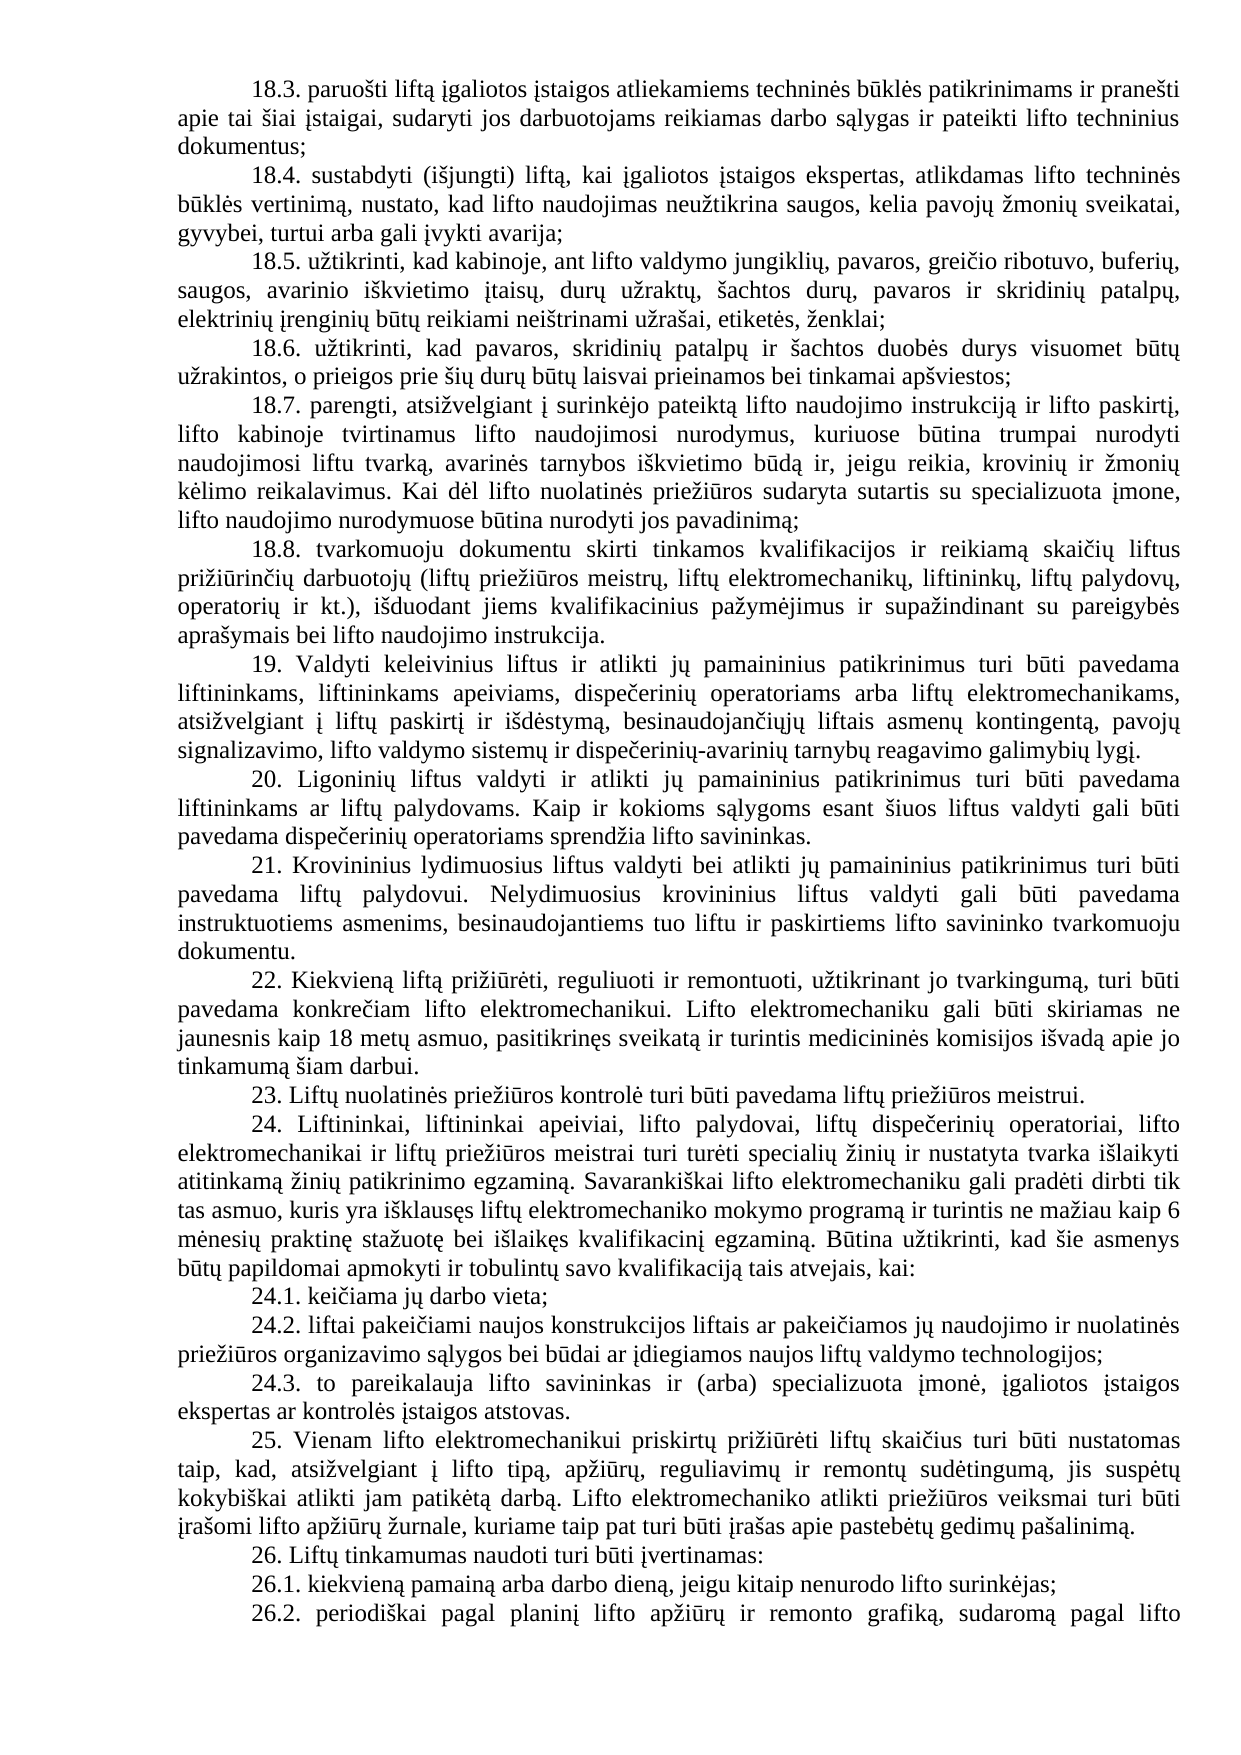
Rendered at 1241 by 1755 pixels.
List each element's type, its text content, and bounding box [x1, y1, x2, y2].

text 18.5. užtikrinti, kad kabinoje, ant lifto valdymo jungiklių, pavaros, greičio ribotuvo, buferių, saugos, avarinio iškvietimo įtaisų, durų užraktų, šachtos durų, pavaros ir skridinių patalpų, elektrinių įrenginių būtų reikiami neištrinami užrašai, etiketės, ženklai; [177, 246, 1181, 333]
text 24. Liftininkai, liftininkai apeiviai, lifto palydovai, liftų dispečerinių operatoriai, lifto elektromechanikai ir liftų priežiūros meistrai turi turėti specialių žinių ir nustatyta tvarka išlaikyti atitinkamą žinių patikrinimo egzaminą. Savarankiškai lifto elektromechaniku gali pradėti dirbti tik tas asmuo, kuris yra išklausęs liftų elektromechaniko mokymo programą ir turintis ne mažiau kaip 6 mėnesių praktinę stažuotę bei išlaikęs kvalifikacinį egzaminą. Būtina užtikrinti, kad šie asmenys būtų papildomai apmokyti ir tobulintų savo kvalifikaciją tais atvejais, kai: [177, 1109, 1181, 1281]
text 24.2. liftai pakeičiami naujos konstrukcijos liftais ar pakeičiamos jų naudojimo ir nuolatinės priežiūros organizavimo sąlygos bei būdai ar įdiegiamos naujos liftų valdymo technologijos; [177, 1310, 1181, 1368]
text 24.1. keičiama jų darbo vieta; [177, 1281, 1181, 1310]
text 18.8. tvarkomuoju dokumentu skirti tinkamos kvalifikacijos ir reikiamą skaičių liftus prižiūrinčių darbuotojų (liftų priežiūros meistrų, liftų elektromechanikų, liftininkų, liftų palydovų, operatorių ir kt.), išduodant jiems kvalifikacinius pažymėjimus ir supažindinant su pareigybės aprašymais bei lifto naudojimo instrukcija. [177, 534, 1181, 649]
text 24.3. to pareikalauja lifto savininkas ir (arba) specializuota įmonė, įgaliotos įstaigos ekspertas ar kontrolės įstaigos atstovas. [177, 1368, 1181, 1425]
text 25. Vienam lifto elektromechanikui priskirtų prižiūrėti liftų skaičius turi būti nustatomas taip, kad, atsižvelgiant į lifto tipą, apžiūrų, reguliavimų ir remontų sudėtingumą, jis suspėtų kokybiškai atlikti jam patikėtą darbą. Lifto elektromechaniko atlikti priežiūros veiksmai turi būti įrašomi lifto apžiūrų žurnale, kuriame taip pat turi būti įrašas apie pastebėtų gedimų pašalinimą. [177, 1425, 1181, 1540]
text 21. Krovininius lydimuosius liftus valdyti bei atlikti jų pamaininius patikrinimus turi būti pavedama liftų palydovui. Nelydimuosius krovininius liftus valdyti gali būti pavedama instruktuotiems asmenims, besinaudojantiems tuo liftu ir paskirtiems lifto savininko tvarkomuoju dokumentu. [177, 850, 1181, 965]
text 22. Kiekvieną liftą prižiūrėti, reguliuoti ir remontuoti, užtikrinant jo tvarkingumą, turi būti pavedama konkrečiam lifto elektromechanikui. Lifto elektromechaniku gali būti skiriamas ne jaunesnis kaip 18 metų asmuo, pasitikrinęs sveikatą ir turintis medicininės komisijos išvadą apie jo tinkamumą šiam darbui. [177, 965, 1181, 1080]
text 26.1. kiekvieną pamainą arba darbo dieną, jeigu kitaip nenurodo lifto surinkėjas; [177, 1569, 1181, 1598]
text 18.6. užtikrinti, kad pavaros, skridinių patalpų ir šachtos duobės durys visuomet būtų užrakintos, o prieigos prie šių durų būtų laisvai prieinamos bei tinkamai apšviestos; [177, 333, 1181, 390]
text 18.3. paruošti liftą įgaliotos įstaigos atliekamiems techninės būklės patikrinimams ir pranešti apie tai šiai įstaigai, sudaryti jos darbuotojams reikiamas darbo sąlygas ir pateikti lifto techninius dokumentus; [177, 74, 1181, 160]
text 23. Liftų nuolatinės priežiūros kontrolė turi būti pavedama liftų priežiūros meistrui. [177, 1080, 1181, 1109]
text 26.2. periodiškai pagal planinį lifto apžiūrų ir remonto grafiką, sudaromą pagal lifto [177, 1598, 1181, 1626]
text 26. Liftų tinkamumas naudoti turi būti įvertinamas: [177, 1540, 1181, 1569]
text 20. Ligoninių liftus valdyti ir atlikti jų pamaininius patikrinimus turi būti pavedama liftininkams ar liftų palydovams. Kaip ir kokioms sąlygoms esant šiuos liftus valdyti gali būti pavedama dispečerinių operatoriams sprendžia lifto savininkas. [177, 764, 1181, 850]
text 18.4. sustabdyti (išjungti) liftą, kai įgaliotos įstaigos ekspertas, atlikdamas lifto techninės būklės vertinimą, nustato, kad lifto naudojimas neužtikrina saugos, kelia pavojų žmonių sveikatai, gyvybei, turtui arba gali įvykti avarija; [177, 160, 1181, 246]
text 19. Valdyti keleivinius liftus ir atlikti jų pamaininius patikrinimus turi būti pavedama liftininkams, liftininkams apeiviams, dispečerinių operatoriams arba liftų elektromechanikams, atsižvelgiant į liftų paskirtį ir išdėstymą, besinaudojančiųjų liftais asmenų kontingentą, pavojų signalizavimo, lifto valdymo sistemų ir dispečerinių-avarinių tarnybų reagavimo galimybių lygį. [177, 649, 1181, 764]
text 18.7. parengti, atsižvelgiant į surinkėjo pateiktą lifto naudojimo instrukciją ir lifto paskirtį, lifto kabinoje tvirtinamus lifto naudojimosi nurodymus, kuriuose būtina trumpai nurodyti naudojimosi liftu tvarką, avarinės tarnybos iškvietimo būdą ir, jeigu reikia, krovinių ir žmonių kėlimo reikalavimus. Kai dėl lifto nuolatinės priežiūros sudaryta sutartis su specializuota įmone, lifto naudojimo nurodymuose būtina nurodyti jos pavadinimą; [177, 390, 1181, 534]
